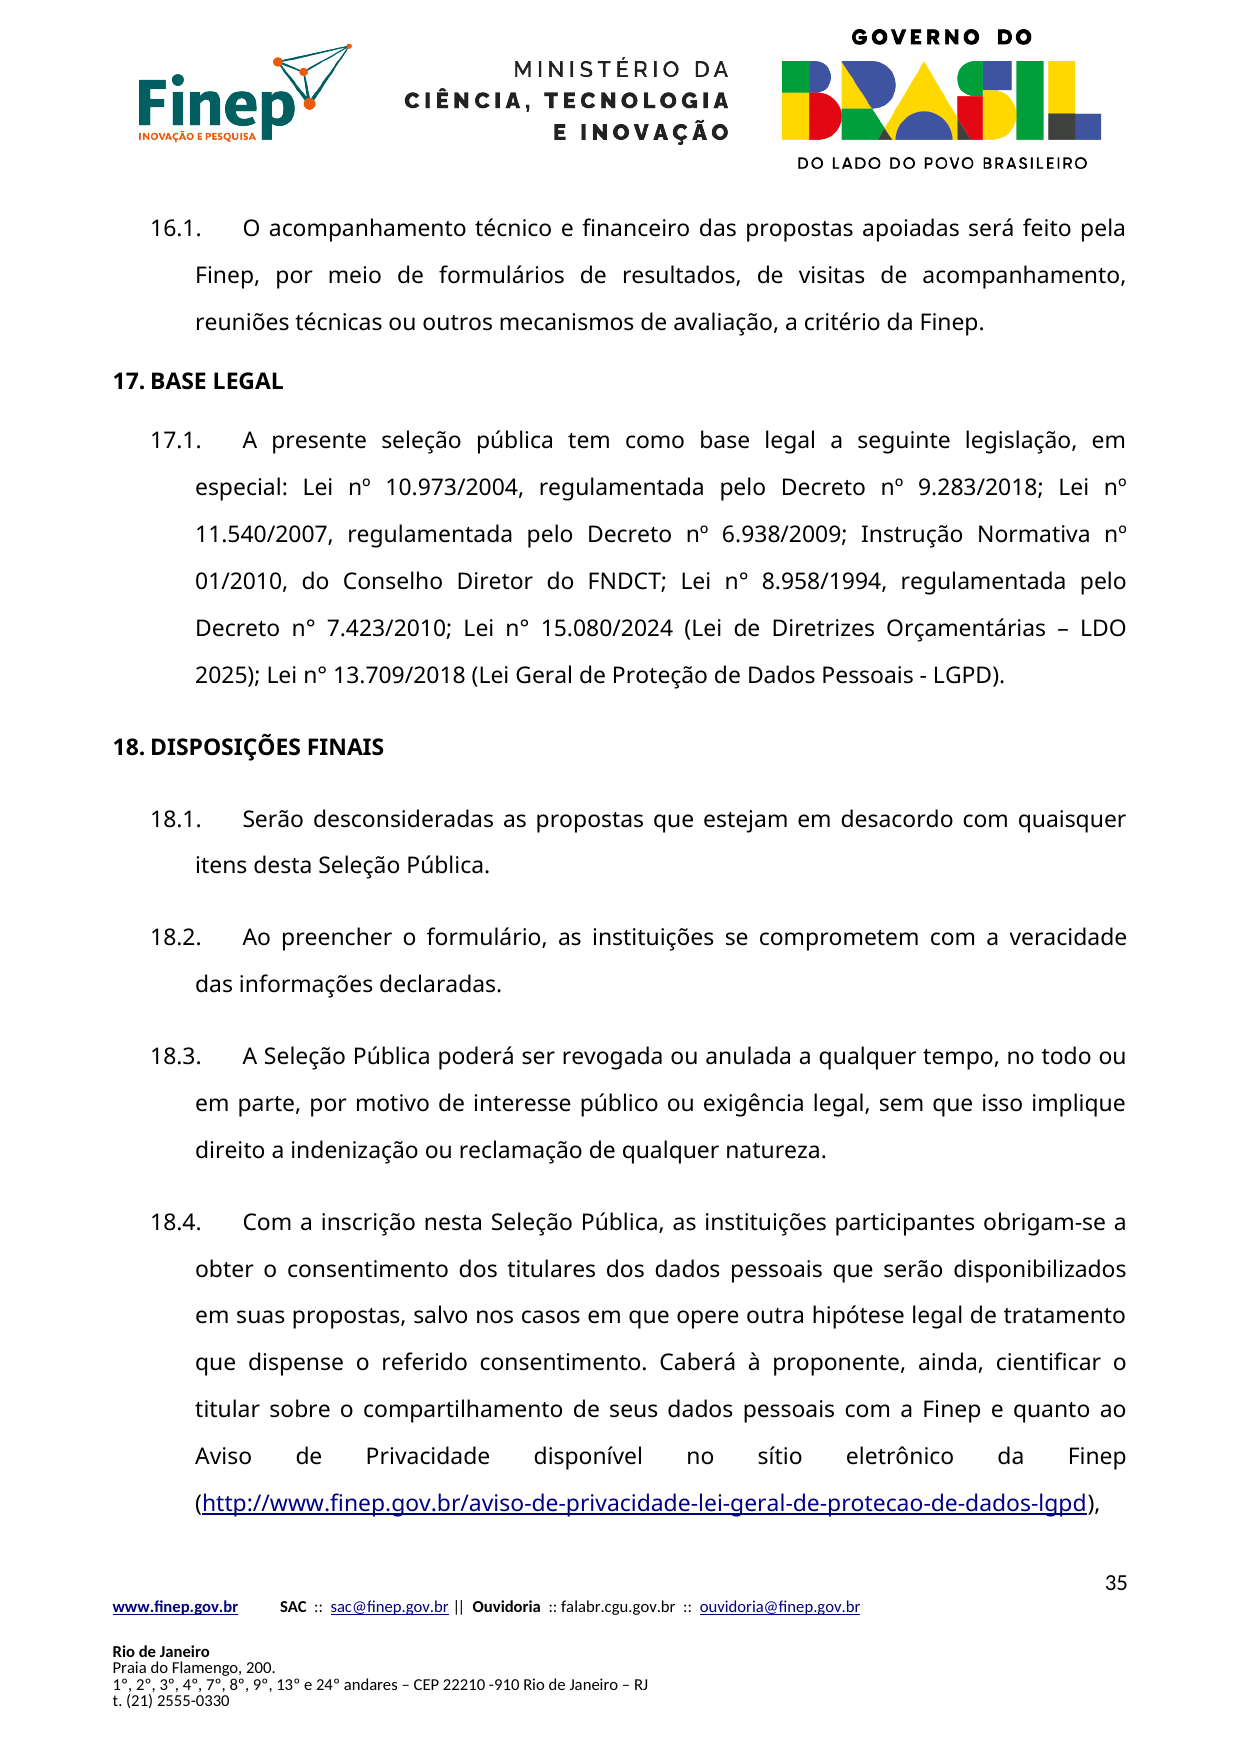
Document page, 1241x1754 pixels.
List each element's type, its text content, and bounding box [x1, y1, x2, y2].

list DISPOSIÇÕES FINAIS [112, 731, 1128, 762]
list Serão desconsideradas as propostas que estejam em desacordo com quaisquer itens desta Seleção Pública. [150, 802, 1128, 881]
list Com a inscrição nesta Seleção Pública, as instituições participantes obrigam-se a obter o consentimento dos titulares dos dados pessoais que serão disponibilizados em suas propostas, salvo nos casos em que opere outra hipótese legal de tratamento que dispense o referido consentimento. Caberá à proponente, ainda, cientificar o titular sobre o compartilhamento de seus dados pessoais com a Finep e quanto ao Aviso de Privacidade disponível no sítio eletrônico da Finep (http://www.finep.gov.br/aviso-de-privacidade-lei-geral-de-protecao-de-dados-lgpd), [150, 1206, 1128, 1518]
list BASE LEGAL [112, 365, 1128, 396]
list O acompanhamento técnico e financeiro das propostas apoiadas será feito pela Finep, por meio de formulários de resultados, de visitas de acompanhamento, reuniões técnicas ou outros mecanismos de avaliação, a critério da Finep. [150, 212, 1128, 337]
list Ao preencher o formulário, as instituições se comprometem com a veracidade das informações declaradas. [150, 921, 1128, 999]
list A Seleção Pública poderá ser revogada ou anulada a qualquer tempo, no todo ou em parte, por motivo de interesse público ou exigência legal, sem que isso implique direito a indenização ou reclamação de qualquer natureza. [150, 1040, 1128, 1165]
list A presente seleção pública tem como base legal a seguinte legislação, em especial: Lei nº 10.973/2004, regulamentada pelo Decreto nº 9.283/2018; Lei nº 11.540/2007, regulamentada pelo Decreto nº 6.938/2009; Instrução Normativa nº 01/2010, do Conselho Diretor do FNDCT; Lei n° 8.958/1994, regulamentada pelo Decreto n° 7.423/2010; Lei n° 15.080/2024 (Lei de Diretrizes Orçamentárias – LDO 2025); Lei n° 13.709/2018 (Lei Geral de Proteção de Dados Pessoais - LGPD). [150, 424, 1128, 690]
